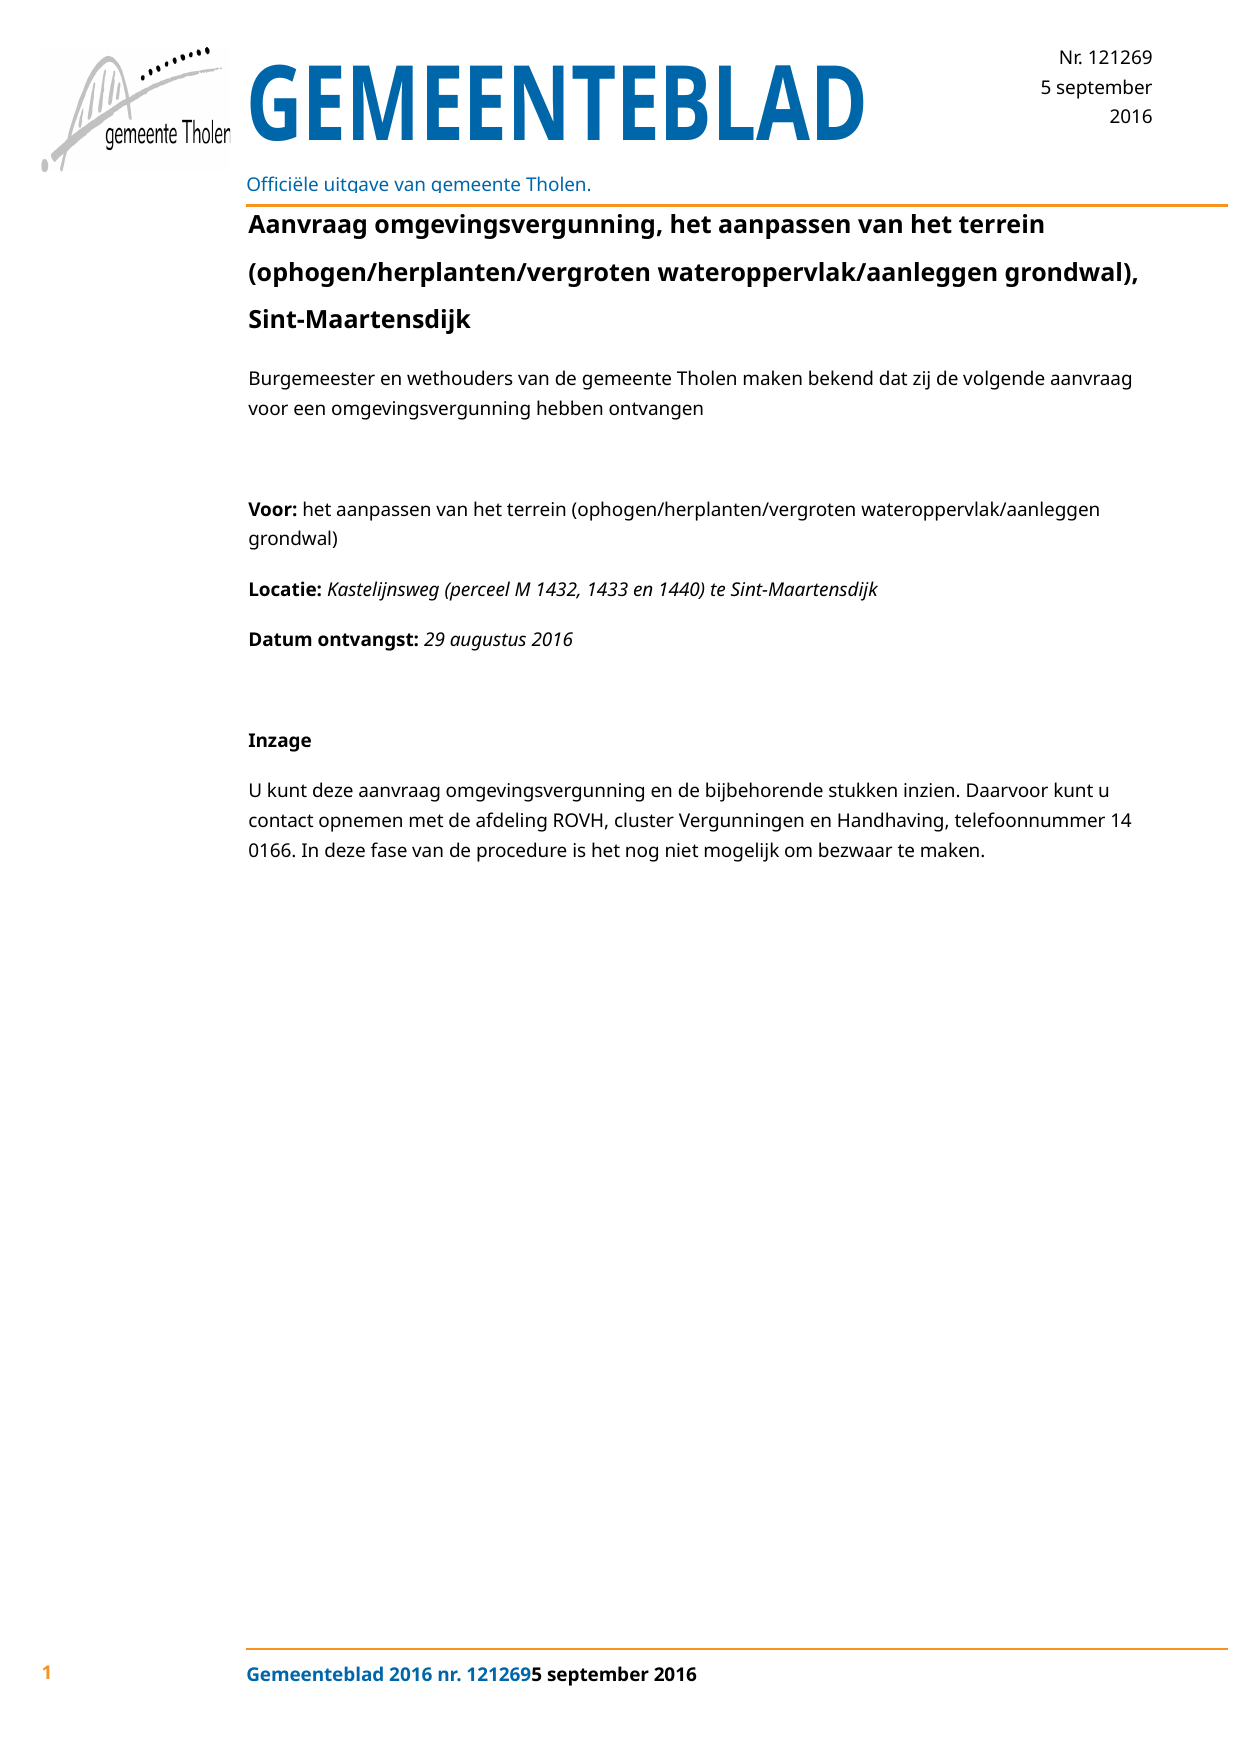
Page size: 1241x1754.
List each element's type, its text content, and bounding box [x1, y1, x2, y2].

text Locatie: Kastelijnsweg (perceel M 1432, 1433 en 1440) te Sint-Maartensdijk [248, 576, 1152, 602]
text Voor: het aanpassen van het terrein (ophogen/herplanten/vergroten wateroppervlak/aanleggen grondwal) [248, 496, 1152, 551]
text U kunt deze aanvraag omgevingsvergunning en de bijbehorende stukken inzien. Daarvoor kunt u contact opnemen met de afdeling ROVH, cluster Vergunningen en Handhaving, telefoonnummer 14 0166. In deze fase van de procedure is het nog niet mogelijk om bezwaar te maken. [248, 778, 1152, 862]
text Datum ontvangst: 29 augustus 2016 [248, 626, 1152, 652]
text Inzage [248, 727, 1152, 753]
picture [41, 47, 231, 172]
text Aanvraag omgevingsvergunning, het aanpassen van het terrein (ophogen/herplanten/vergroten wateroppervlak/aanleggen grondwal), Sint-Maartensdijk [248, 207, 1152, 336]
text Burgemeester en wethouders van de gemeente Tholen maken bekend dat zij de volgende aanvraag voor een omgevingsvergunning hebben ontvangen [248, 366, 1152, 421]
